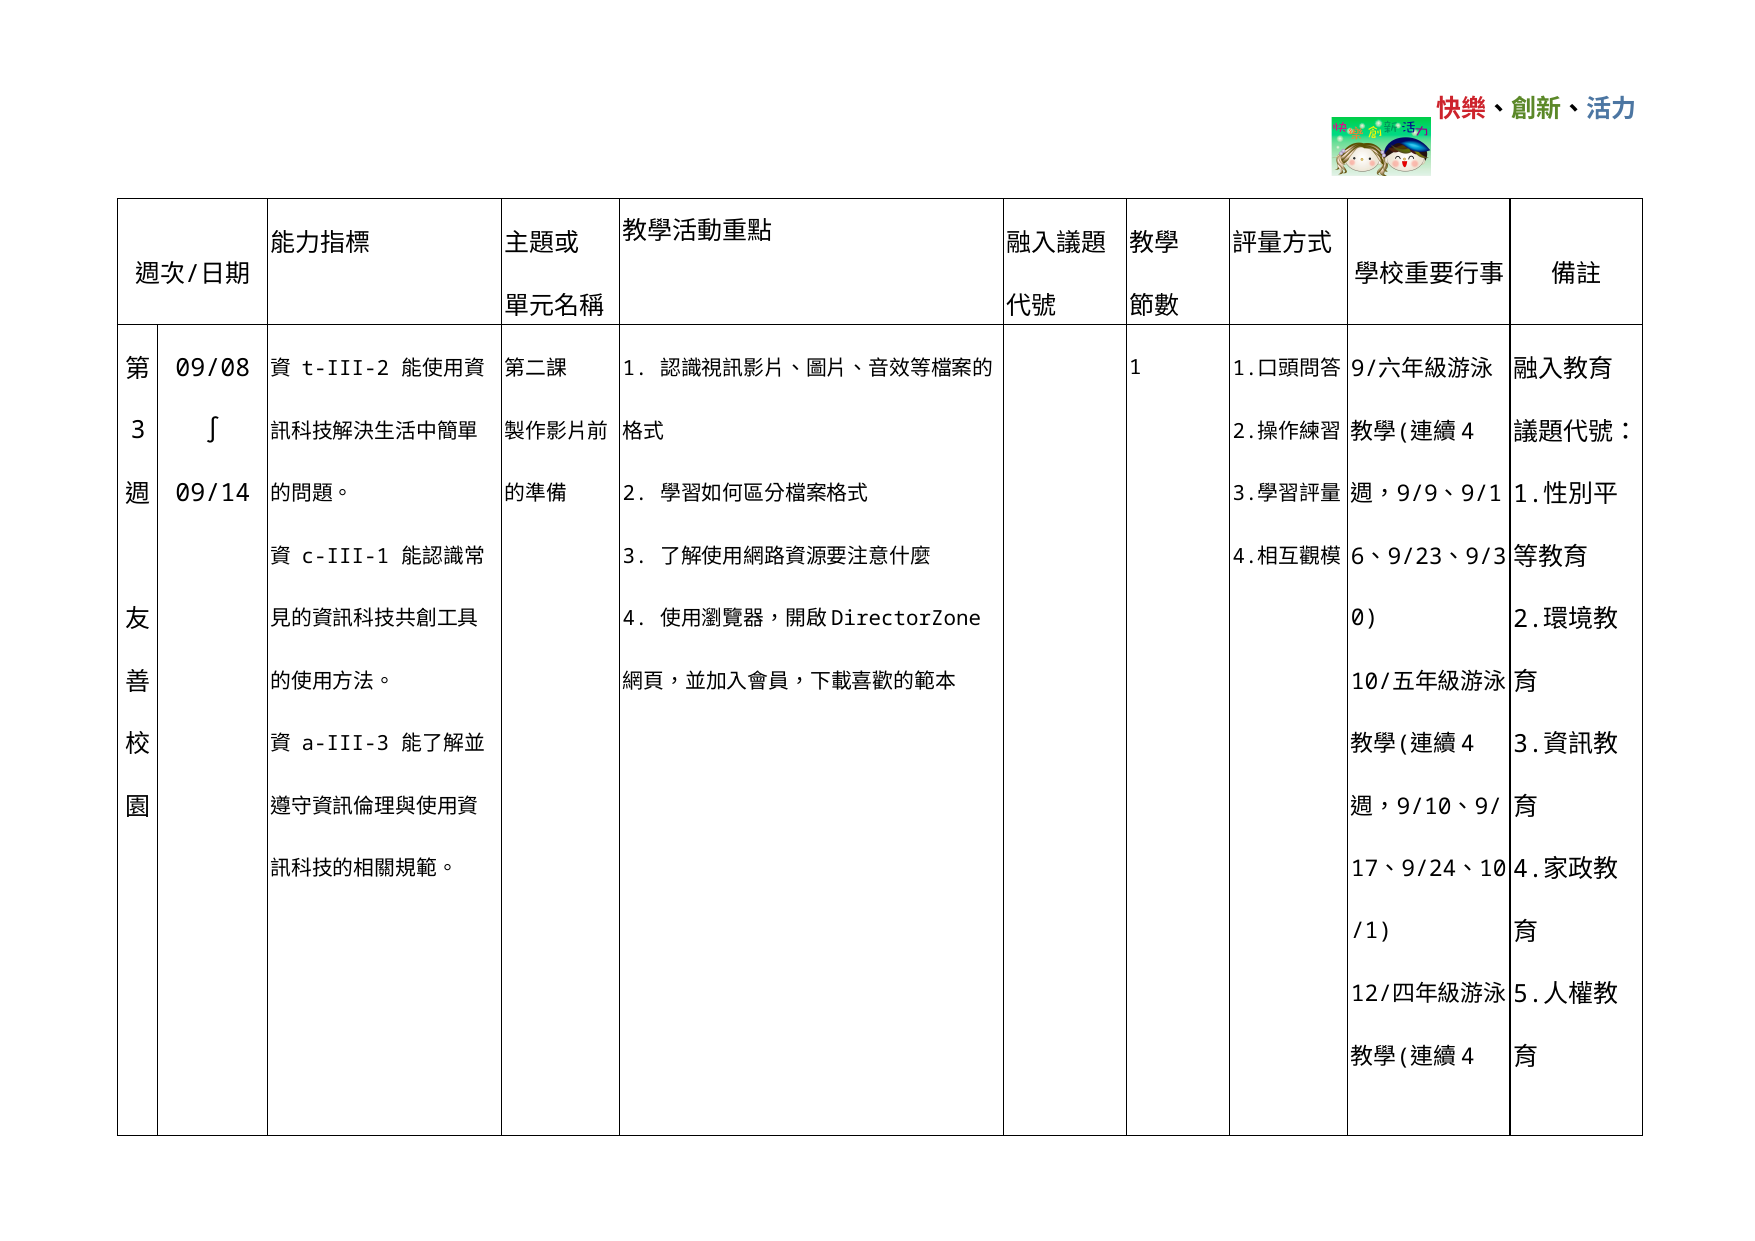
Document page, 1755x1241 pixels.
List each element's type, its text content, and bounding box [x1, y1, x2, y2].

table_cell 1 [1127, 325, 1229, 1134]
table_cell 融入教育 議題代號： 1.性別平等教育 2.環境教育 3.資訊教育 4.家政教育 5.人權教育 [1511, 325, 1642, 1134]
table_header 學校重要行事 [1348, 199, 1509, 324]
table_header 主題或 單元名稱 [502, 199, 619, 324]
table_header 融入議題 代號 [1004, 199, 1126, 324]
table_cell 1.口頭問答 2.操作練習 3.學習評量 4.相互觀模 [1230, 325, 1347, 1134]
table_cell 1. 認識視訊影片、圖片、音效等檔案的格式 2. 學習如何區分檔案格式 3. 了解使用網路資源要注意什麼 4. 使用瀏覽器，開啟DirectorZone網頁，並加入會員，下載喜歡的範本 [620, 325, 1003, 1134]
table_header 備註 [1511, 199, 1642, 324]
table_header 評量方式 [1230, 199, 1347, 324]
table_cell 第二課 製作影片前的準備 [502, 325, 619, 1134]
table_cell 資 t-III-2 能使用資訊科技解決生活中簡單的問題。 資 c-III-1 能認識常見的資訊科技共創工具的使用方法。 資 a-III-3 能了解並遵守資訊倫理與使用資訊科技的相關規範。 [268, 325, 501, 1134]
table_header 週次/日期 [118, 199, 267, 324]
table_header 教學 節數 [1127, 199, 1229, 324]
table_cell 第 3 週 友善校園 [118, 325, 157, 1134]
table_cell 09/08 ∫ 09/14 [158, 325, 267, 1134]
table_header 教學活動重點 [620, 199, 1003, 324]
table_cell 9/六年級游泳教學(連續4週，9/9、9/16、9/23、9/30) 10/五年級游泳教學(連續4週，9/10、9/17、9/24、10/1) 12/四年級游泳教學(連續4 [1348, 325, 1509, 1134]
table_cell [1004, 325, 1126, 1134]
table_header 能力指標 [268, 199, 501, 324]
